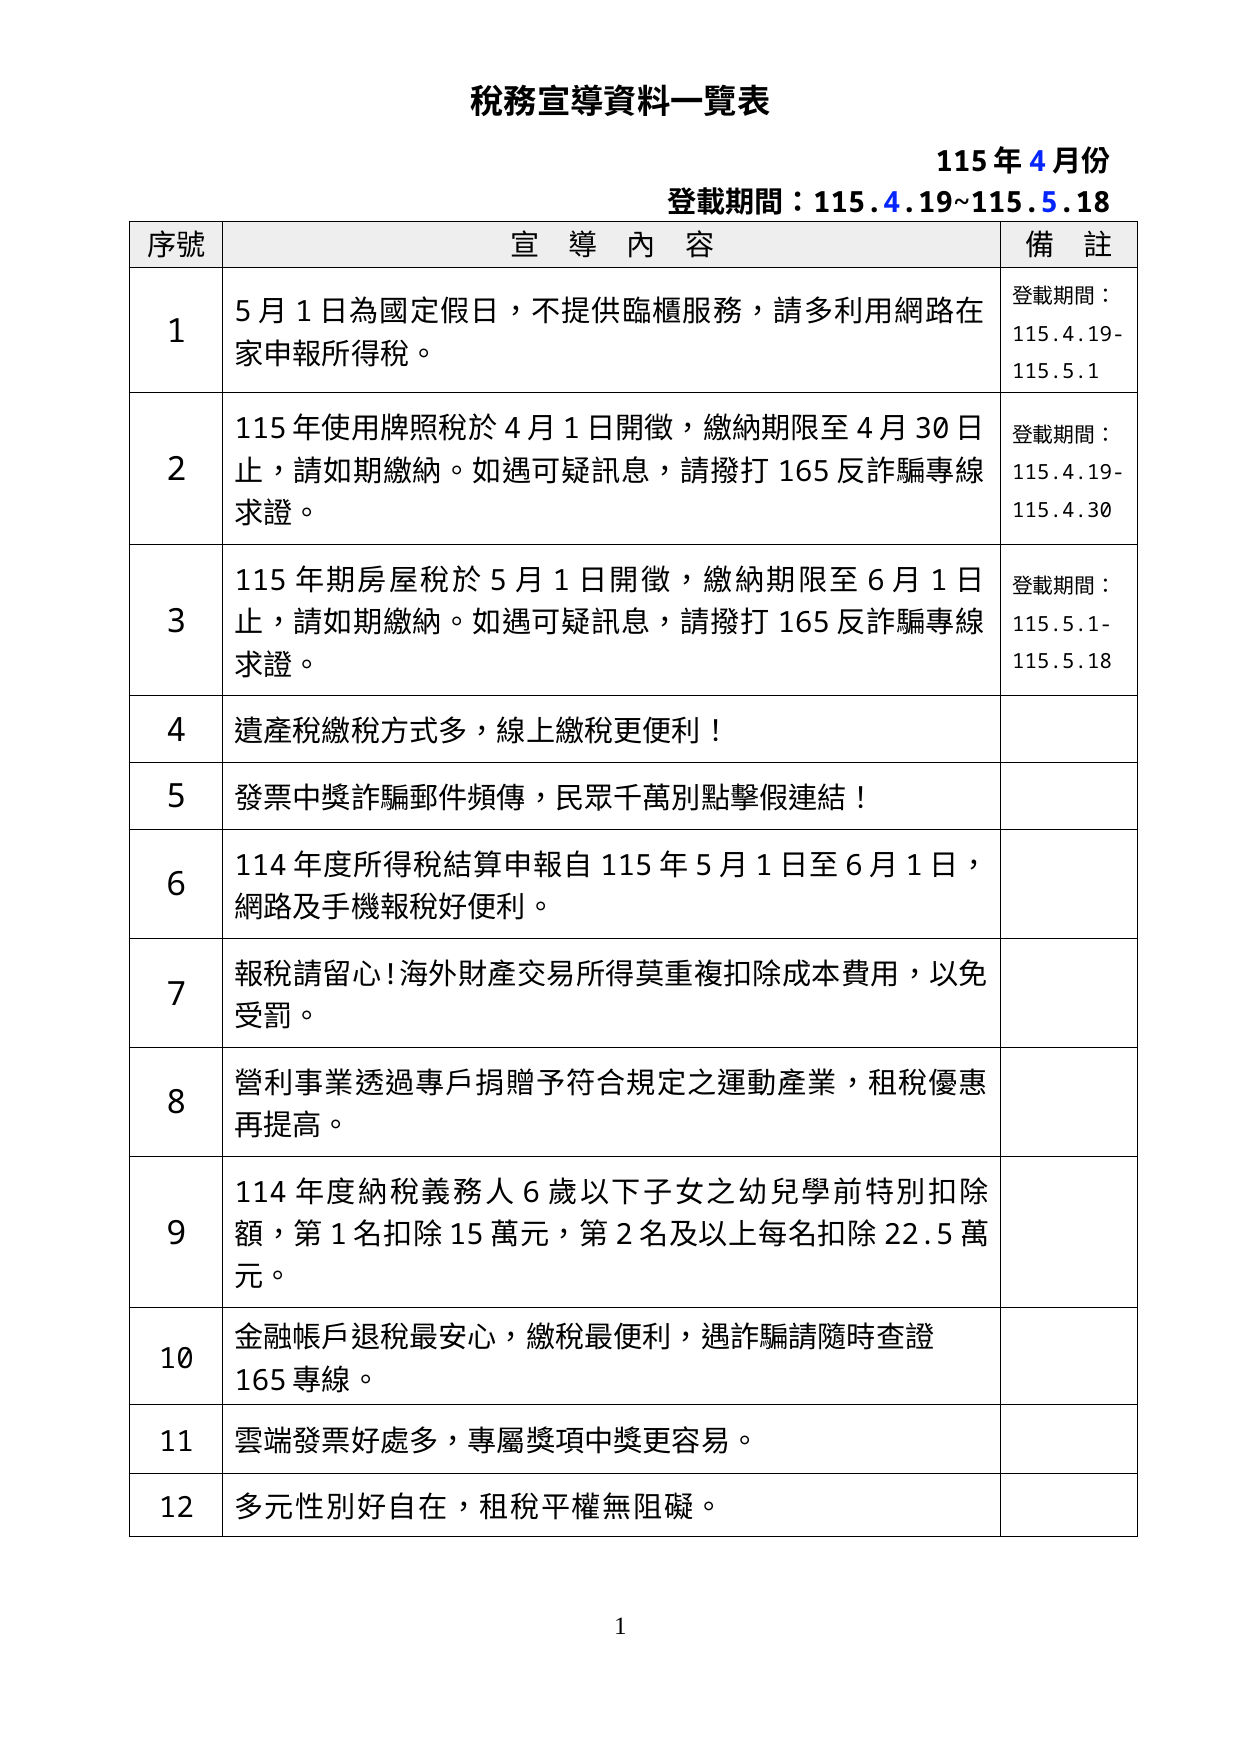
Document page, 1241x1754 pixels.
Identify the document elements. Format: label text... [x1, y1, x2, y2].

table_cell [1001, 939, 1137, 1047]
table_header 序號 [130, 222, 222, 267]
table_cell 4 [130, 696, 222, 762]
table_cell 5月1日為國定假日，不提供臨櫃服務，請多利用網路在家申報所得稅。 [223, 268, 1000, 392]
table_cell [1001, 1048, 1137, 1156]
table_cell 發票中獎詐騙郵件頻傳，民眾千萬別點擊假連結！ [223, 763, 1000, 828]
table_cell 5 [130, 763, 222, 828]
table_cell 報稅請留心!海外財產交易所得莫重複扣除成本費用，以免受罰。 [223, 939, 1000, 1047]
table_header 備 註 [1001, 222, 1137, 267]
table_cell 7 [130, 939, 222, 1047]
table_cell 114年度納稅義務人6歲以下子女之幼兒學前特別扣除額，第1名扣除15萬元，第2名及以上每名扣除22.5萬元。 [223, 1157, 1000, 1307]
table_cell 10 [130, 1308, 222, 1404]
text 115年4月份 [130, 139, 1110, 179]
table_cell 12 [130, 1474, 222, 1536]
table_cell 遺產稅繳稅方式多，線上繳稅更便利！ [223, 696, 1000, 762]
table_cell 115年使用牌照稅於4月1日開徵，繳納期限至4月30日止，請如期繳納。如遇可疑訊息，請撥打165反詐騙專線求證。 [223, 393, 1000, 544]
table_cell 11 [130, 1405, 222, 1473]
table_header 宣 導 內 容 [223, 222, 1000, 267]
table_cell 114年度所得稅結算申報自115年5月1日至6月1日，網路及手機報稅好便利。 [223, 830, 1000, 937]
table_cell 登載期間： 115.5.1-115.5.18 [1001, 545, 1137, 695]
table_cell 營利事業透過專戶捐贈予符合規定之運動產業，租稅優惠再提高。 [223, 1048, 1000, 1156]
text 稅務宣導資料一覽表 [130, 75, 1110, 123]
table_cell 6 [130, 830, 222, 937]
table_cell 登載期間： 115.4.19-115.4.30 [1001, 393, 1137, 544]
table_cell 雲端發票好處多，專屬獎項中獎更容易。 [223, 1405, 1000, 1473]
table_cell [1001, 1157, 1137, 1307]
table_cell 1 [130, 268, 222, 392]
table_cell 3 [130, 545, 222, 695]
table_cell [1001, 1308, 1137, 1404]
table_cell 8 [130, 1048, 222, 1156]
table_cell [1001, 830, 1137, 937]
text 登載期間：115.4.19~115.5.18 [130, 179, 1110, 221]
table_cell 登載期間： 115.4.19-115.5.1 [1001, 268, 1137, 392]
table_cell 2 [130, 393, 222, 544]
table_cell 115年期房屋稅於5月1日開徵，繳納期限至6月1日止，請如期繳納。如遇可疑訊息，請撥打165反詐騙專線求證。 [223, 545, 1000, 695]
table_cell [1001, 1474, 1137, 1536]
table_cell 9 [130, 1157, 222, 1307]
table_cell 多元性別好自在，租稅平權無阻礙。 [223, 1474, 1000, 1536]
table_cell [1001, 696, 1137, 762]
table_cell 金融帳戶退稅最安心，繳稅最便利，遇詐騙請隨時查證165專線。 [223, 1308, 1000, 1404]
table_cell [1001, 763, 1137, 828]
table_cell [1001, 1405, 1137, 1473]
